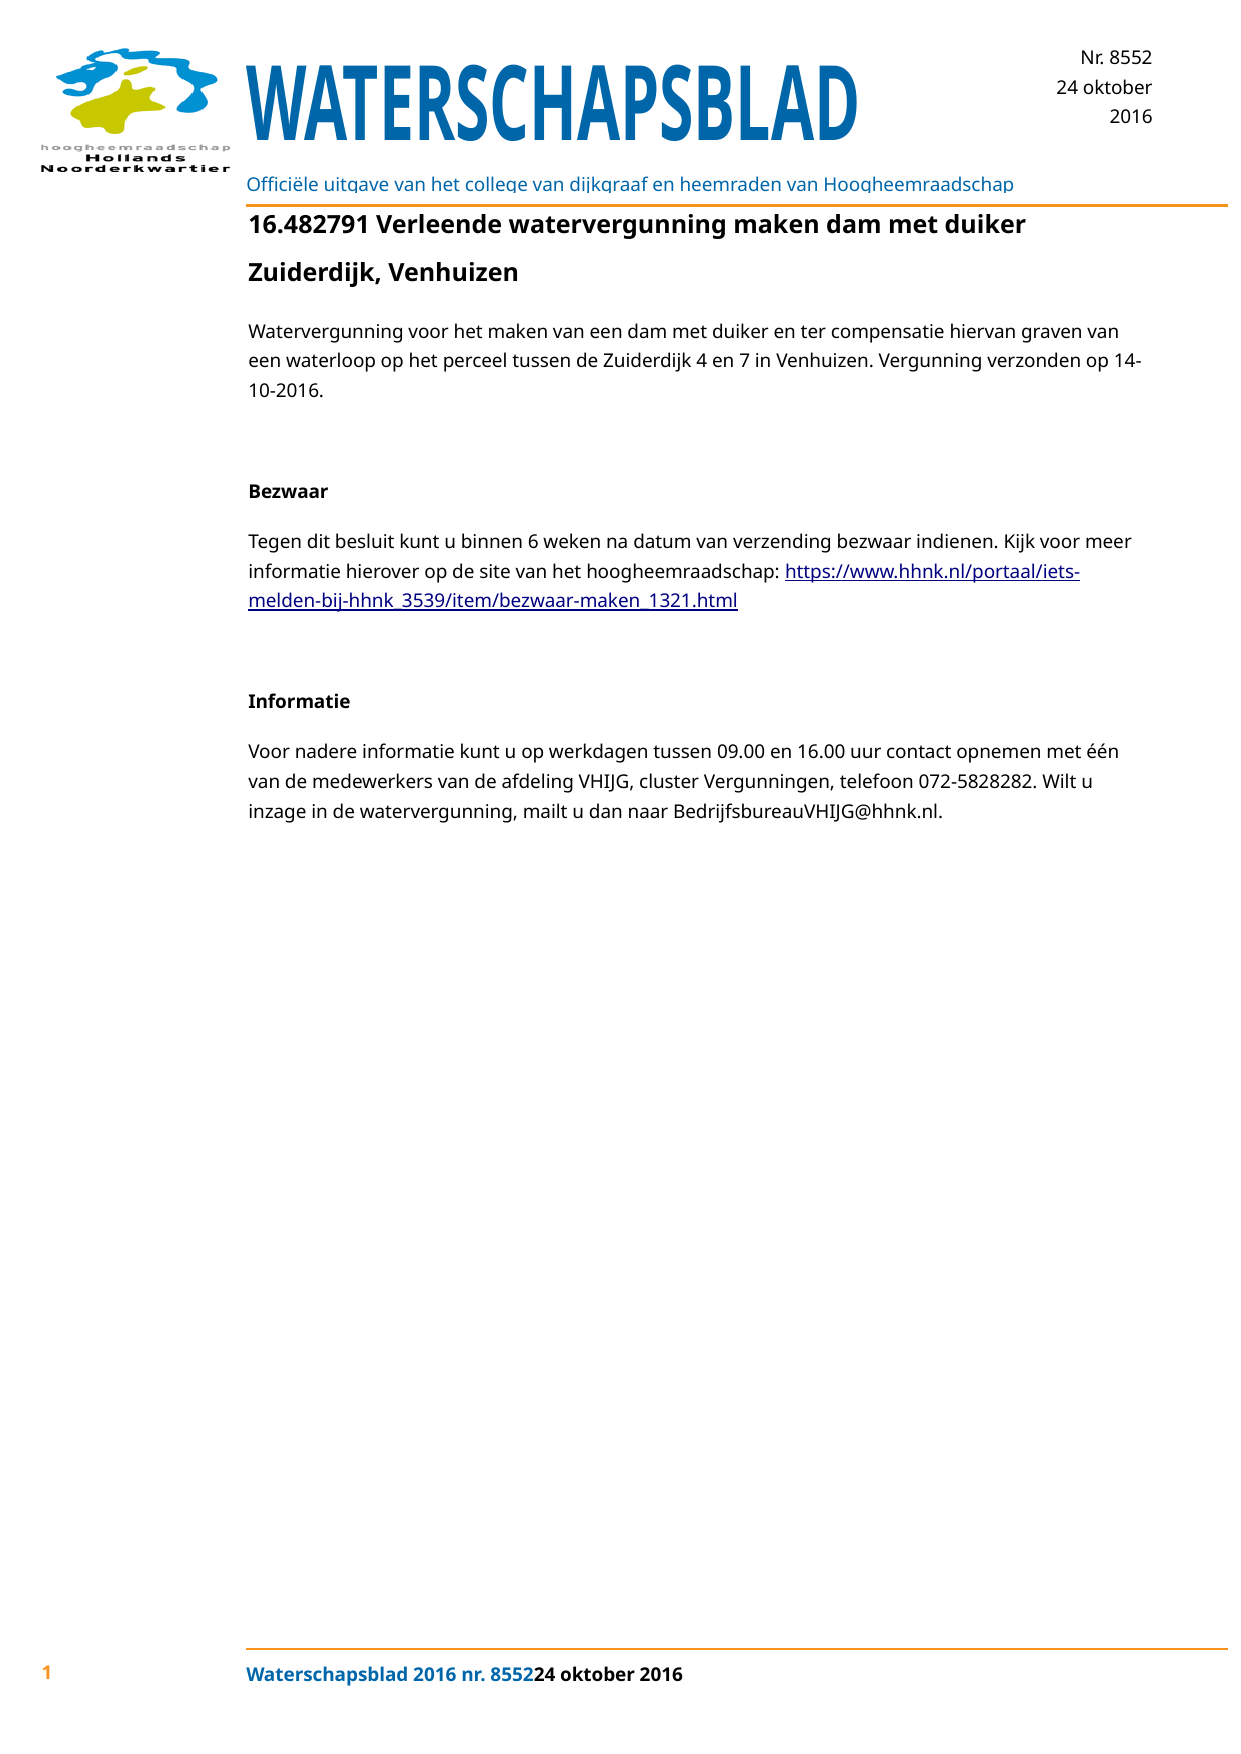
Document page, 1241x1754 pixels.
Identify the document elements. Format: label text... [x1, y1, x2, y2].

text Voor nadere informatie kunt u op werkdagen tussen 09.00 en 16.00 uur contact opnemen met één van de medewerkers van de afdeling VHIJG, cluster Vergunningen, telefoon 072-5828282. Wilt u inzage in de watervergunning, mailt u dan naar BedrijfsbureauVHIJG@hhnk.nl. [248, 739, 1152, 824]
text Informatie [248, 688, 1152, 714]
text 16.482791 Verleende watervergunning maken dam met duiker Zuiderdijk, Venhuizen [248, 207, 1152, 288]
picture [41, 47, 231, 172]
text Watervergunning voor het maken van een dam met duiker en ter compensatie hiervan graven van een waterloop op het perceel tussen de Zuiderdijk 4 en 7 in Venhuizen. Vergunning verzonden op 14-10-2016. [248, 318, 1152, 403]
text Bezwaar [248, 478, 1152, 504]
text Tegen dit besluit kunt u binnen 6 weken na datum van verzending bezwaar indienen. Kijk voor meer informatie hierover op de site van het hoogheemraadschap: https://www.hhnk.nl/portaal/iets-melden-bij-hhnk_3539/item/bezwaar-maken_1321.html [248, 528, 1152, 613]
